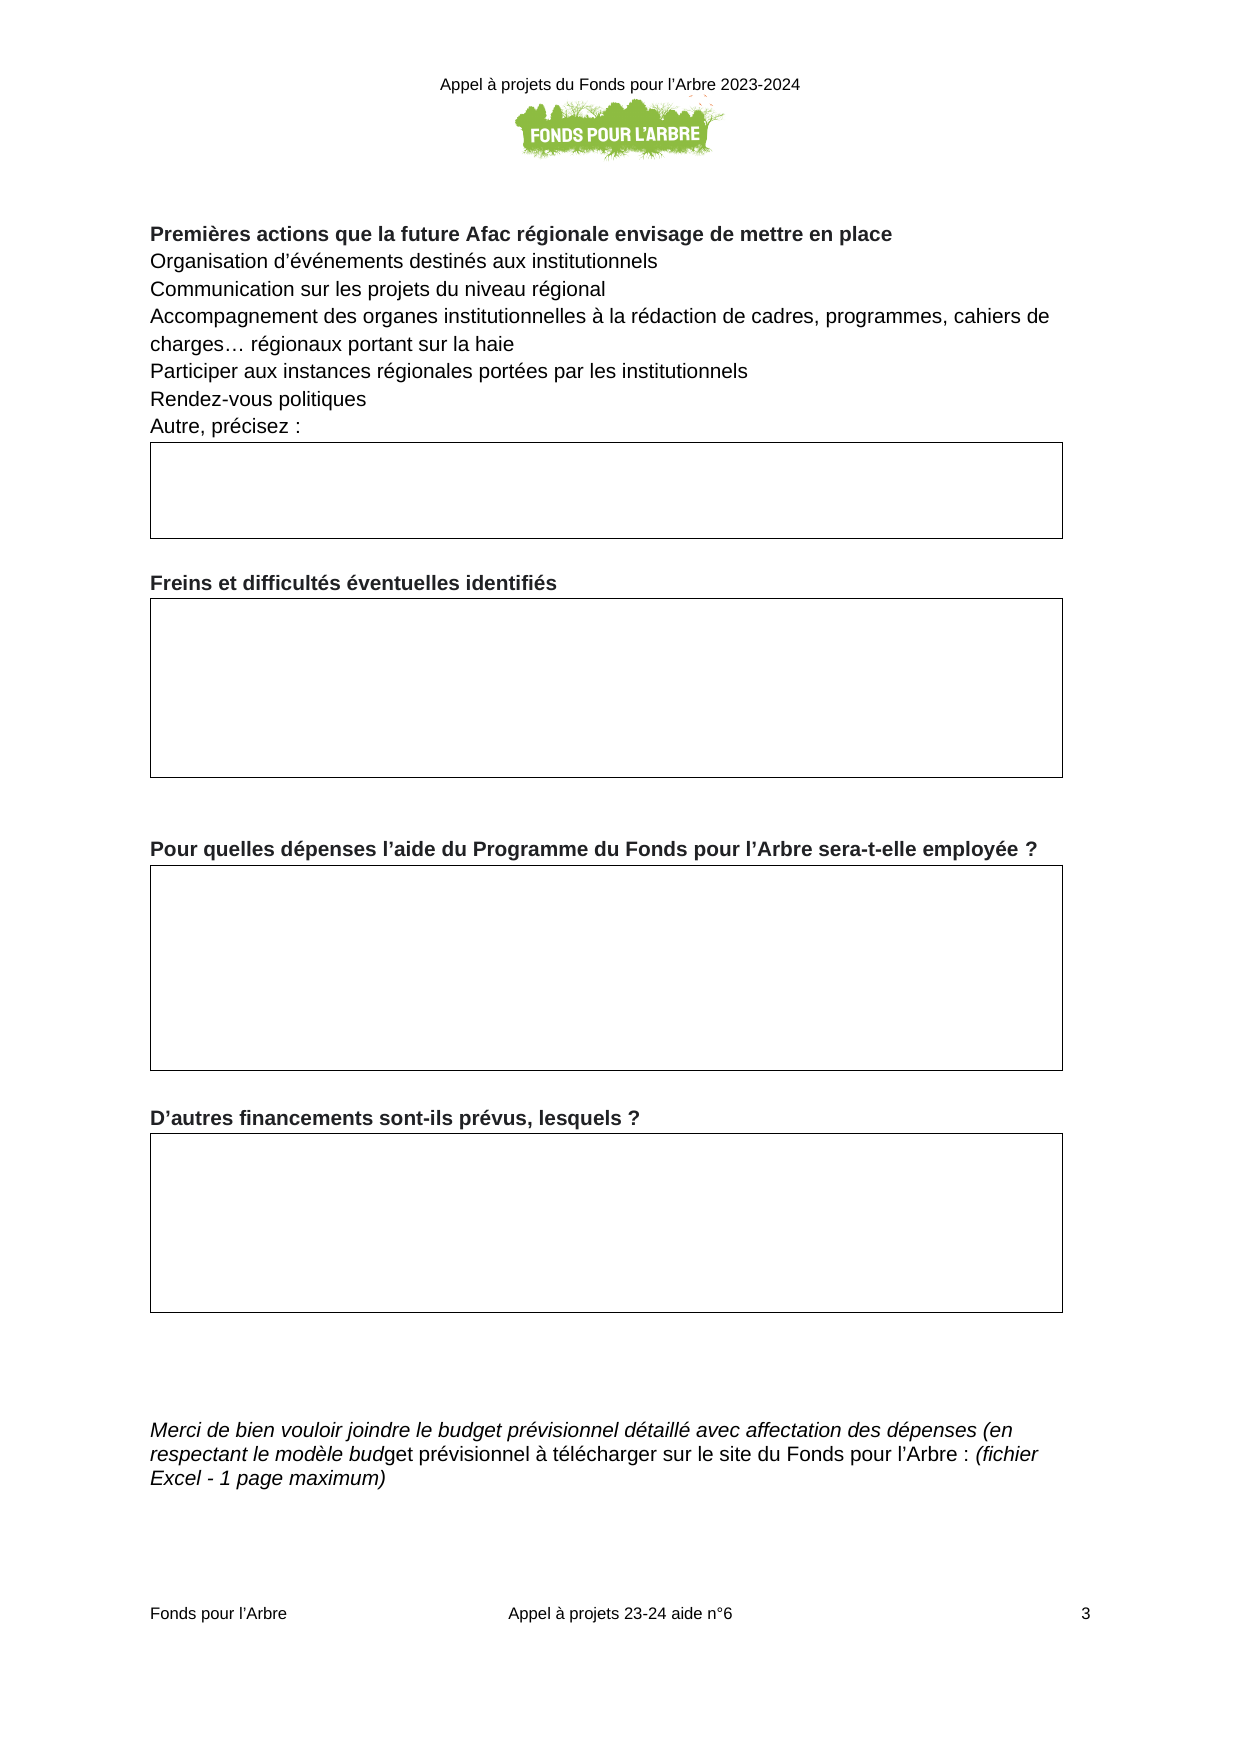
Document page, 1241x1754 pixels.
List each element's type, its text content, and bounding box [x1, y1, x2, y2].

text Organisation d’événements destinés aux institutionnels [150, 249, 1091, 273]
text Rendez-vous politiques [150, 387, 1091, 411]
text Participer aux instances régionales portées par les institutionnels [150, 359, 1091, 383]
text Freins et difficultés éventuelles identifiés [150, 570, 1091, 594]
text D’autres financements sont-ils prévus, lesquels ? [150, 1105, 1091, 1129]
text Pour quelles dépenses l’aide du Programme du Fonds pour l’Arbre sera-t-elle employée ? [150, 837, 1091, 861]
text Premières actions que la future Afac régionale envisage de mettre en place [150, 222, 1091, 246]
text Communication sur les projets du niveau régional [150, 277, 1091, 301]
text Merci de bien vouloir joindre le budget prévisionnel détaillé avec affectation des dépenses (en respectant le modèle budget prévisionnel à télécharger sur le site du Fonds pour l’Arbre : (fichier Excel - 1 page maximum) [150, 1418, 1091, 1490]
text Accompagnement des organes institutionnelles à la rédaction de cadres, programmes, cahiers de charges… régionaux portant sur la haie [150, 304, 1091, 356]
text Autre, précisez : [150, 414, 1091, 438]
